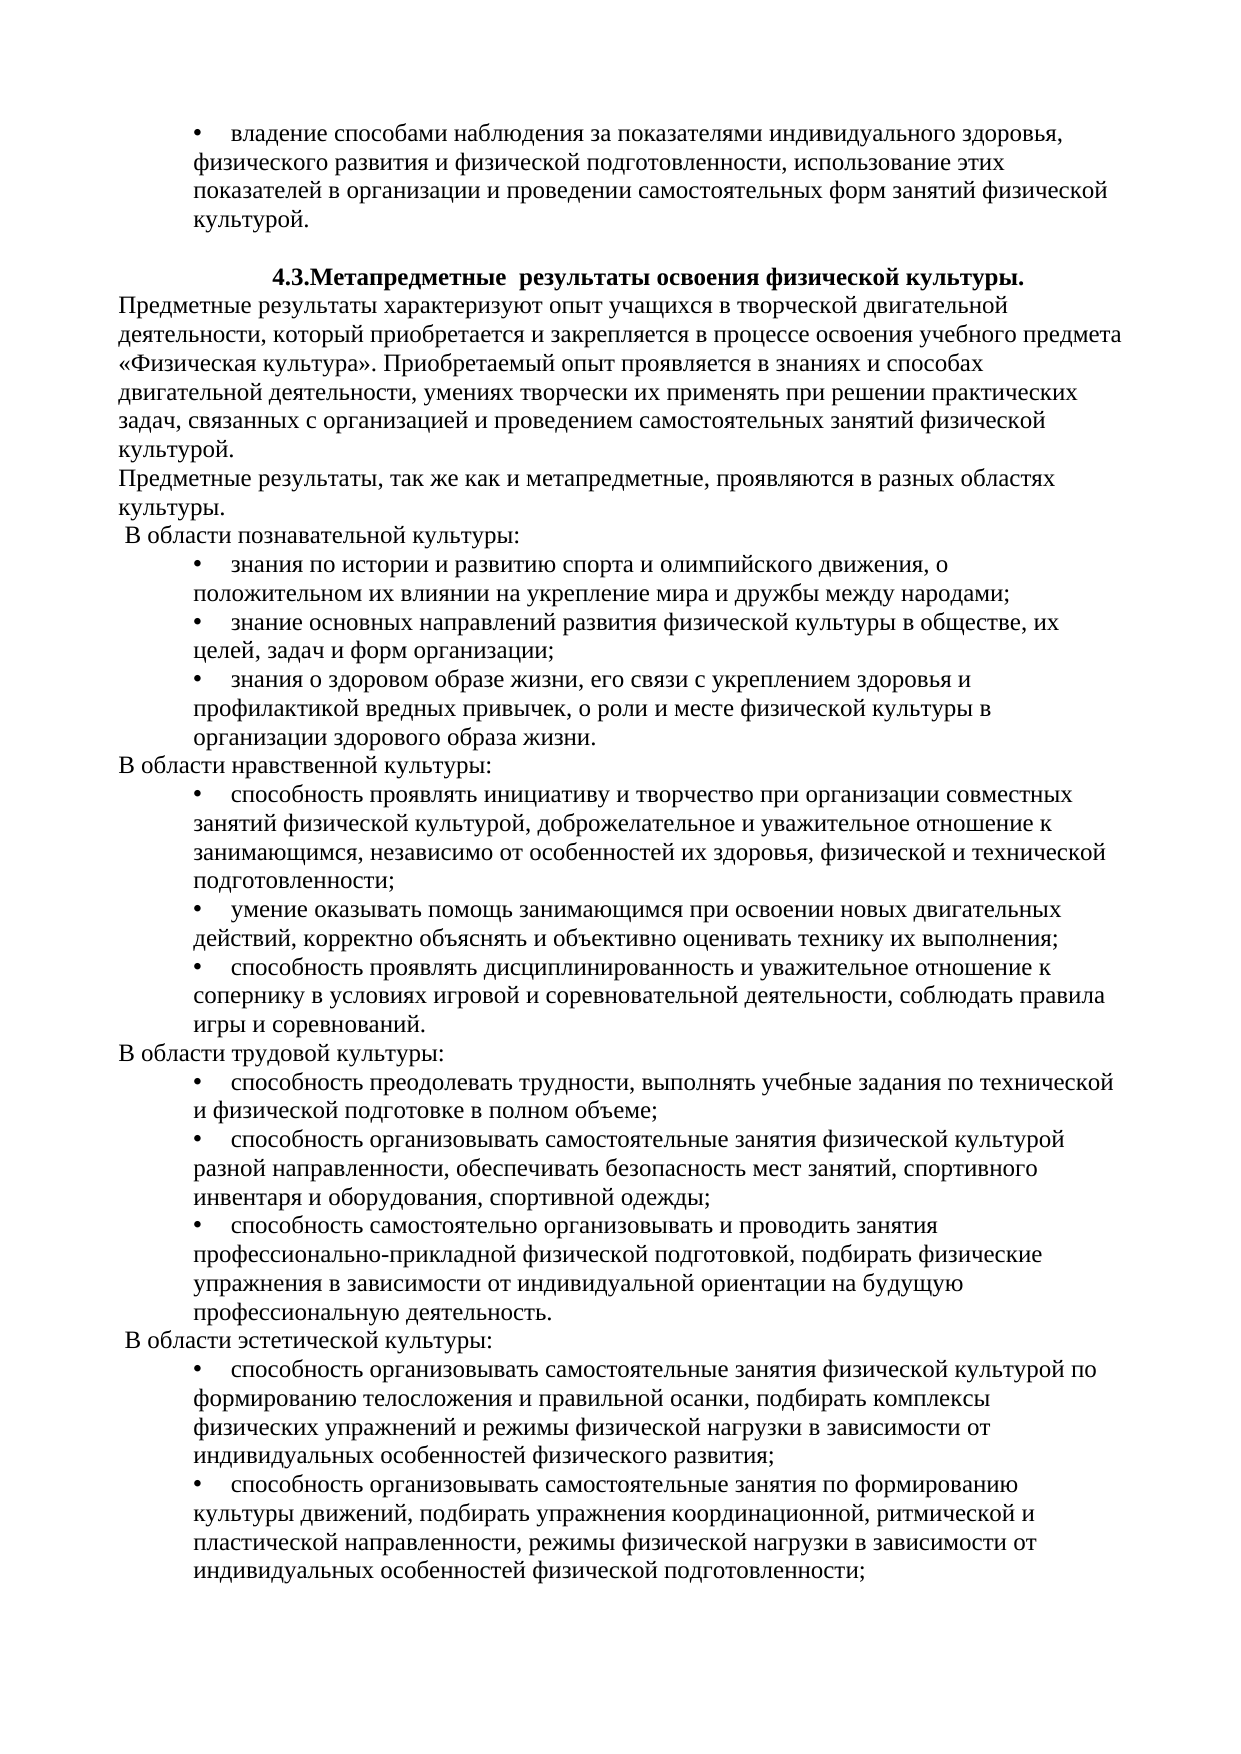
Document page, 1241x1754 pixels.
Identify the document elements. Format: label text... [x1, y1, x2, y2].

text Предметные результаты, так же как и метапредметные, проявляются в разных областях культуры. [118, 463, 1122, 521]
list умение оказывать помощь занимающимся при освоении новых двигательных действий, корректно объяснять и объективно оценивать технику их выполнения; [156, 894, 1122, 952]
text В области трудовой культуры: [118, 1038, 1122, 1067]
text В области эстетической культуры: [118, 1326, 1122, 1354]
list владение способами наблюдения за показателями индивидуального здоровья, физического развития и физической подготовленности, использование этих показателей в организации и проведении самостоятельных форм занятий физической культурой. [156, 118, 1122, 233]
text В области познавательной культуры: [118, 521, 1122, 549]
list способность преодолевать трудности, выполнять учебные задания по технической и физической подготовке в полном объеме; [156, 1067, 1122, 1124]
list знания о здоровом образе жизни, его связи с укреплением здоровья и профилактикой вредных привычек, о роли и месте физической культуры в организации здорового образа жизни. [156, 664, 1122, 751]
text В области нравственной культуры: [118, 751, 1122, 779]
list знание основных направлений развития физической культуры в обществе, их целей, задач и форм организации; [156, 607, 1122, 664]
list способность проявлять инициативу и творчество при организации совместных занятий физической культурой, доброжелательное и уважительное отношение к занимающимся, независимо от особенностей их здоровья, физической и технической подготовленности; [156, 779, 1122, 894]
text 4.3.Метапредметные результаты освоения физической культуры. [174, 262, 1122, 291]
list способность проявлять дисциплинированность и уважительное отношение к сопернику в условиях игровой и соревновательной деятельности, соблюдать правила игры и соревнований. [156, 952, 1122, 1038]
list способность организовывать самостоятельные занятия физической культурой разной направленности, обеспечивать безопасность мест занятий, спортивного инвентаря и оборудования, спортивной одежды; [156, 1124, 1122, 1211]
list знания по истории и развитию спорта и олимпийского движения, о положительном их влиянии на укрепление мира и дружбы между народами; [156, 549, 1122, 607]
list способность самостоятельно организовывать и проводить занятия профессионально-прикладной физической подготовкой, подбирать физические упражнения в зависимости от индивидуальной ориентации на будущую профессиональную деятельность. [156, 1211, 1122, 1326]
list способность организовывать самостоятельные занятия физической культурой по формированию телосложения и правильной осанки, подбирать комплексы физических упражнений и режимы физической нагрузки в зависимости от индивидуальных особенностей физического развития; [156, 1354, 1122, 1469]
text Предметные результаты характеризуют опыт учащихся в творческой двигательной деятельности, который приобретается и закрепляется в процессе освоения учебного предмета «Физическая культура». Приобретаемый опыт проявляется в знаниях и способах двигательной деятельности, умениях творчески их применять при решении практических задач, связанных с организацией и проведением самостоятельных занятий физической культурой. [118, 291, 1122, 463]
list способность организовывать самостоятельные занятия по формированию культуры движений, подбирать упражнения координационной, ритмической и пластической направленности, режимы физической нагрузки в зависимости от индивидуальных особенностей физической подготовленности; [156, 1469, 1122, 1584]
